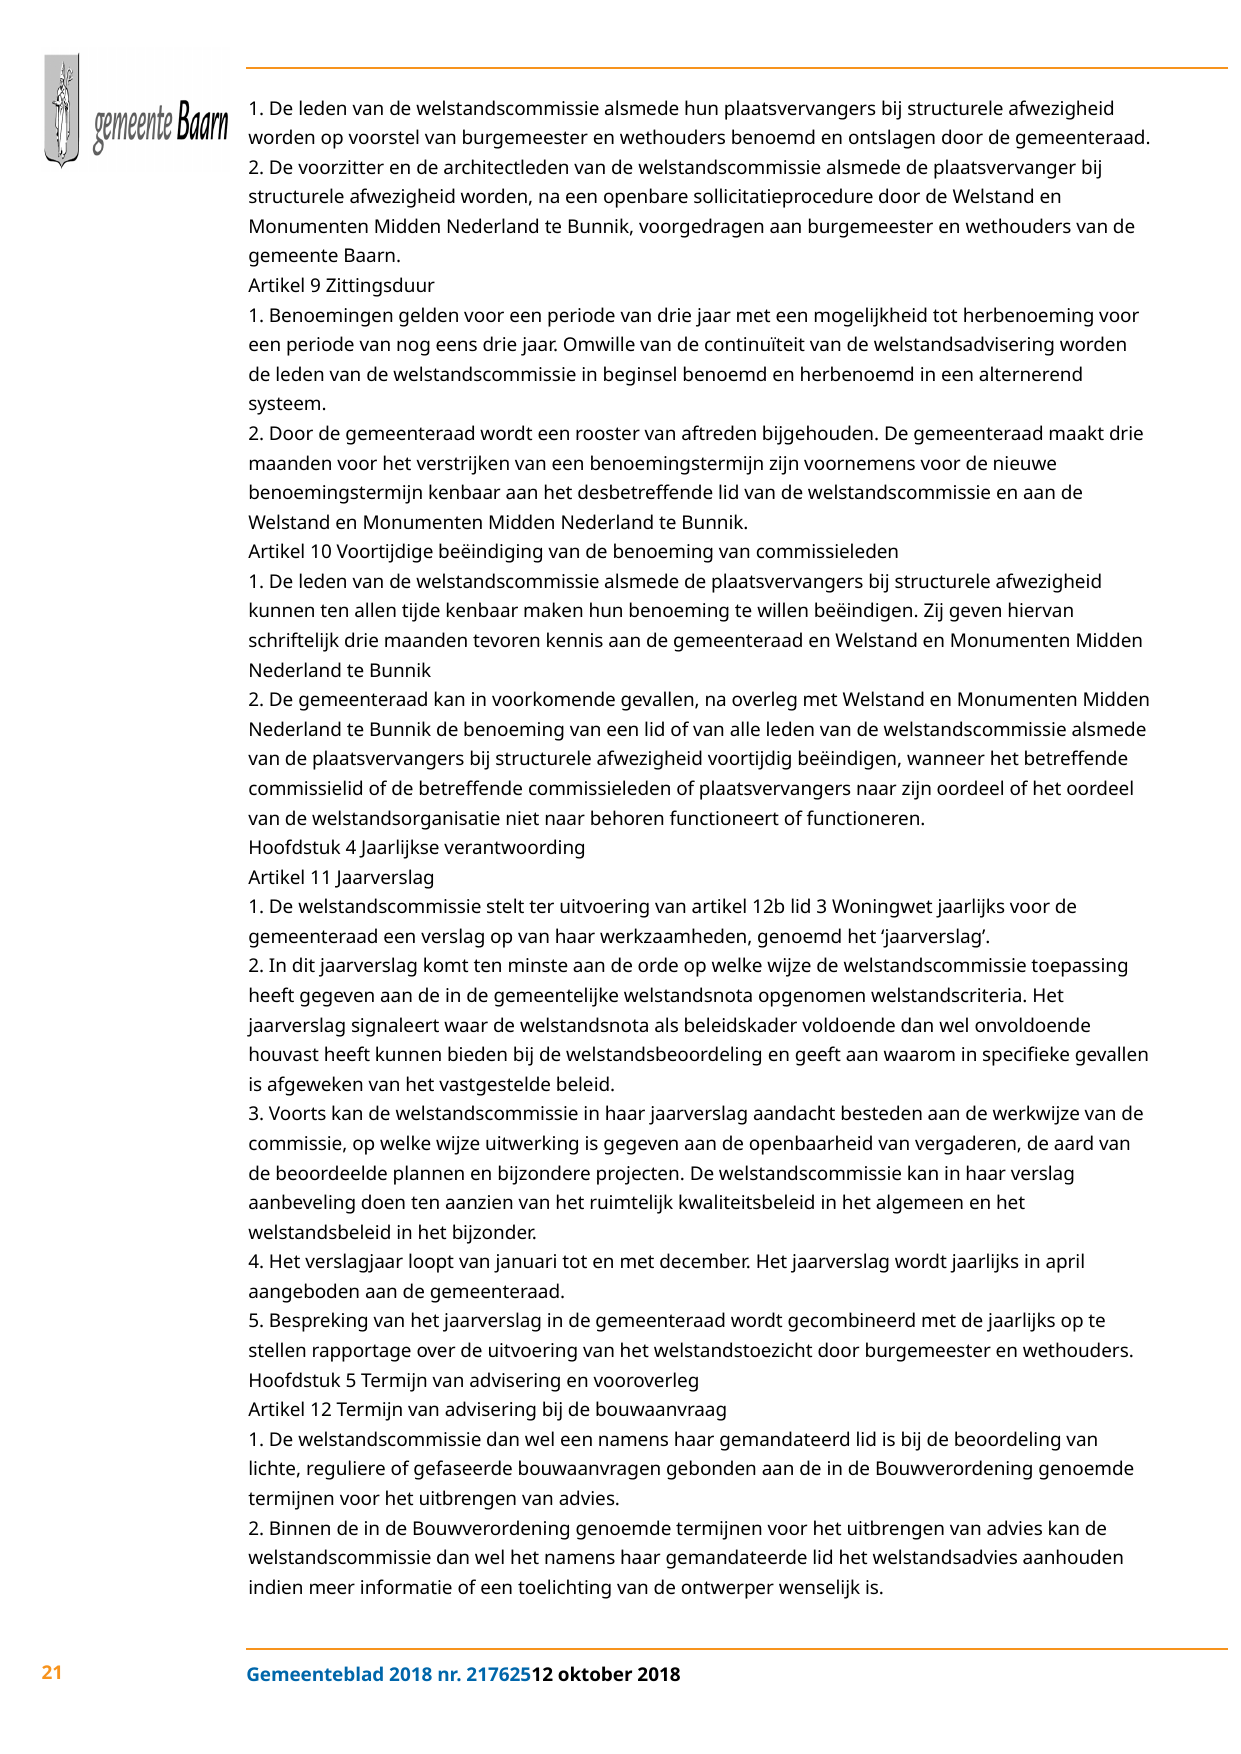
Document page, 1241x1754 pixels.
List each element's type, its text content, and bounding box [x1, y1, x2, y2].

text 2. Door de gemeenteraad wordt een rooster van aftreden bijgehouden. De gemeenteraad maakt drie maanden voor het verstrijken van een benoemingstermijn zijn voornemens voor de nieuwe benoemingstermijn kenbaar aan het desbetreffende lid van de welstandscommissie en aan de Welstand en Monumenten Midden Nederland te Bunnik. [248, 420, 1152, 535]
text 3. Voorts kan de welstandscommissie in haar jaarverslag aandacht besteden aan de werkwijze van de commissie, op welke wijze uitwerking is gegeven aan de openbaarheid van vergaderen, de aard van de beoordeelde plannen en bijzondere projecten. De welstandscommissie kan in haar verslag aanbeveling doen ten aanzien van het ruimtelijk kwaliteitsbeleid in het algemeen en het welstandsbeleid in het bijzonder. [248, 1101, 1152, 1245]
text 1. De welstandscommissie stelt ter uitvoering van artikel 12b lid 3 Woningwet jaarlijks voor de gemeenteraad een verslag op van haar werkzaamheden, genoemd het ‘jaarverslag’. [248, 893, 1152, 949]
text Artikel 9 Zittingsduur [248, 272, 1152, 298]
text 4. Het verslagjaar loopt van januari tot en met december. Het jaarverslag wordt jaarlijks in april aangeboden aan de gemeenteraad. [248, 1248, 1152, 1304]
text 2. De gemeenteraad kan in voorkomende gevallen, na overleg met Welstand en Monumenten Midden Nederland te Bunnik de benoeming van een lid of van alle leden van de welstandscommissie alsmede van de plaatsvervangers bij structurele afwezigheid voortijdig beëindigen, wanneer het betreffende commissielid of de betreffende commissieleden of plaatsvervangers naar zijn oordeel of het oordeel van de welstandsorganisatie niet naar behoren functioneert of functioneren. [248, 686, 1152, 831]
text Artikel 11 Jaarverslag [248, 864, 1152, 890]
text 2. In dit jaarverslag komt ten minste aan de orde op welke wijze de welstandscommissie toepassing heeft gegeven aan de in de gemeentelijke welstandsnota opgenomen welstandscriteria. Het jaarverslag signaleert waar de welstandsnota als beleidskader voldoende dan wel onvoldoende houvast heeft kunnen bieden bij de welstandsbeoordeling en geeft aan waarom in specifieke gevallen is afgeweken van het vastgestelde beleid. [248, 953, 1152, 1097]
text Hoofdstuk 4 Jaarlijkse verantwoording [248, 834, 1152, 860]
text 1. De leden van de welstandscommissie alsmede hun plaatsvervangers bij structurele afwezigheid worden op voorstel van burgemeester en wethouders benoemd en ontslagen door de gemeenteraad. [248, 95, 1152, 150]
text 1. De leden van de welstandscommissie alsmede de plaatsvervangers bij structurele afwezigheid kunnen ten allen tijde kenbaar maken hun benoeming te willen beëindigen. Zij geven hiervan schriftelijk drie maanden tevoren kennis aan de gemeenteraad en Welstand en Monumenten Midden Nederland te Bunnik [248, 568, 1152, 683]
picture [41, 47, 231, 172]
text 2. Binnen de in de Bouwverordening genoemde termijnen voor het uitbrengen van advies kan de welstandscommissie dan wel het namens haar gemandateerde lid het welstandsadvies aanhouden indien meer informatie of een toelichting van de ontwerper wenselijk is. [248, 1515, 1152, 1600]
text 5. Bespreking van het jaarverslag in de gemeenteraad wordt gecombineerd met de jaarlijks op te stellen rapportage over de uitvoering van het welstandstoezicht door burgemeester en wethouders. [248, 1308, 1152, 1363]
text 1. Benoemingen gelden voor een periode van drie jaar met een mogelijkheid tot herbenoeming voor een periode van nog eens drie jaar. Omwille van de continuïteit van de welstandsadvisering worden de leden van de welstandscommissie in beginsel benoemd en herbenoemd in een alternerend systeem. [248, 302, 1152, 416]
text Artikel 10 Voortijdige beëindiging van de benoeming van commissieleden [248, 538, 1152, 564]
text 1. De welstandscommissie dan wel een namens haar gemandateerd lid is bij de beoordeling van lichte, reguliere of gefaseerde bouwaanvragen gebonden aan de in de Bouwverordening genoemde termijnen voor het uitbrengen van advies. [248, 1426, 1152, 1511]
text 2. De voorzitter en de architectleden van de welstandscommissie alsmede de plaatsvervanger bij structurele afwezigheid worden, na een openbare sollicitatieprocedure door de Welstand en Monumenten Midden Nederland te Bunnik, voorgedragen aan burgemeester en wethouders van de gemeente Baarn. [248, 154, 1152, 268]
text Hoofdstuk 5 Termijn van advisering en vooroverleg [248, 1367, 1152, 1393]
text Artikel 12 Termijn van advisering bij de bouwaanvraag [248, 1396, 1152, 1422]
